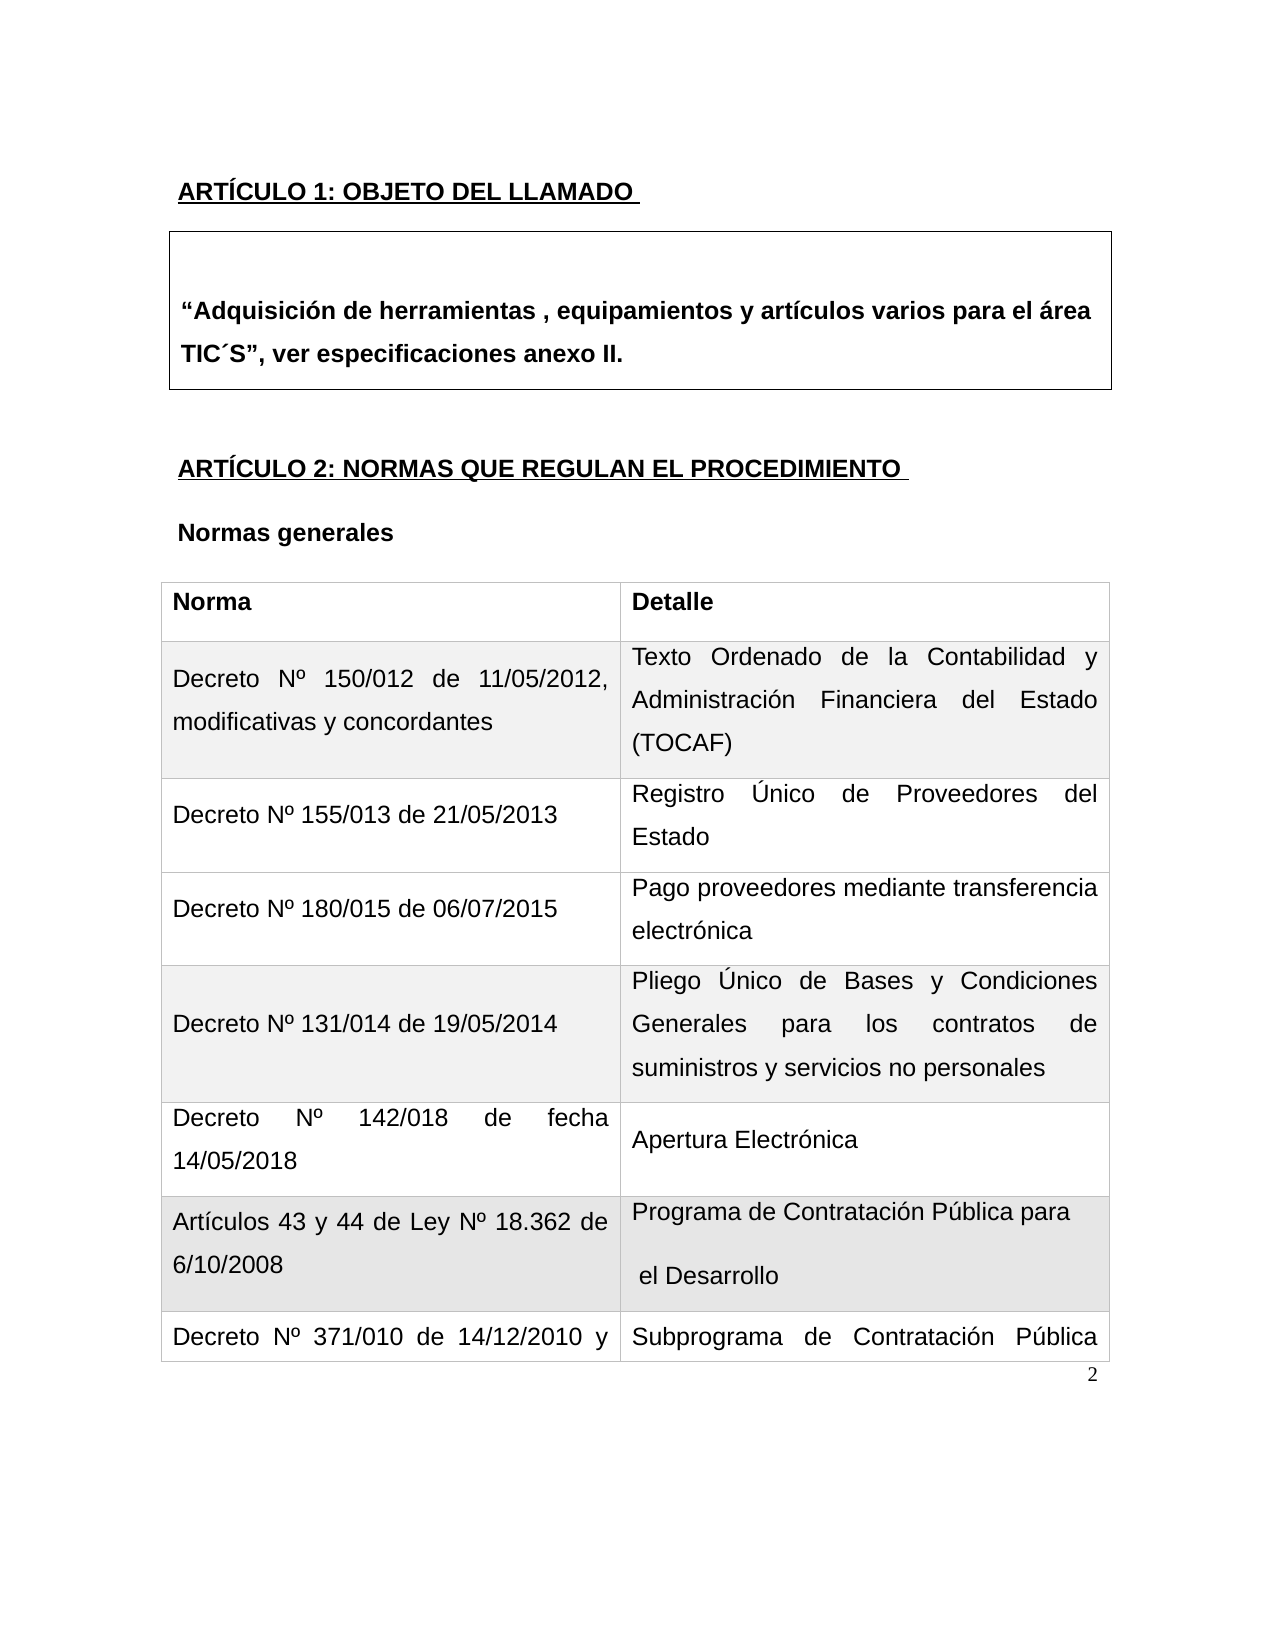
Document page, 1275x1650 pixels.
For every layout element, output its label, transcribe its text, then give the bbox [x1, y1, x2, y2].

table_cell Artículos 43 y 44 de Ley Nº 18.362 de 6/10/2008 [162, 1197, 620, 1311]
table_cell Decreto Nº 371/010 de 14/12/2010 y [162, 1312, 620, 1361]
table_cell Texto Ordenado de la Contabilidad y Administración Financiera del Estado (TOCAF) [621, 642, 1109, 778]
table_cell Subprograma de Contratación Pública [621, 1312, 1109, 1361]
table_header “Adquisición de herramientas , equipamientos y artículos varios para el área TIC´S”, ver especificaciones anexo II. [170, 232, 1111, 389]
table_cell Decreto Nº 142/018 de fecha 14/05/2018 [162, 1103, 620, 1196]
subtitle ARTÍCULO 1: OBJETO DEL LLAMADO [177, 177, 1098, 206]
table_header Detalle [621, 583, 1109, 641]
table_cell Registro Único de Proveedores del Estado [621, 779, 1109, 872]
table_header Norma [162, 583, 620, 641]
table_cell Decreto Nº 155/013 de 21/05/2013 [162, 779, 620, 872]
table_cell Decreto Nº 180/015 de 06/07/2015 [162, 873, 620, 965]
subtitle ARTÍCULO 2: NORMAS QUE REGULAN EL PROCEDIMIENTO [177, 454, 1098, 483]
table_cell Pliego Único de Bases y Condiciones Generales para los contratos de suministros y servicios no personales [621, 966, 1109, 1102]
table_cell Decreto Nº 150/012 de 11/05/2012, modificativas y concordantes [162, 642, 620, 778]
table_cell Apertura Electrónica [621, 1103, 1109, 1196]
table_cell Decreto Nº 131/014 de 19/05/2014 [162, 966, 620, 1102]
table_cell Programa de Contratación Pública para el Desarrollo [621, 1197, 1109, 1311]
subtitle Normas generales [177, 518, 1098, 547]
table_cell Pago proveedores mediante transferencia electrónica [621, 873, 1109, 965]
